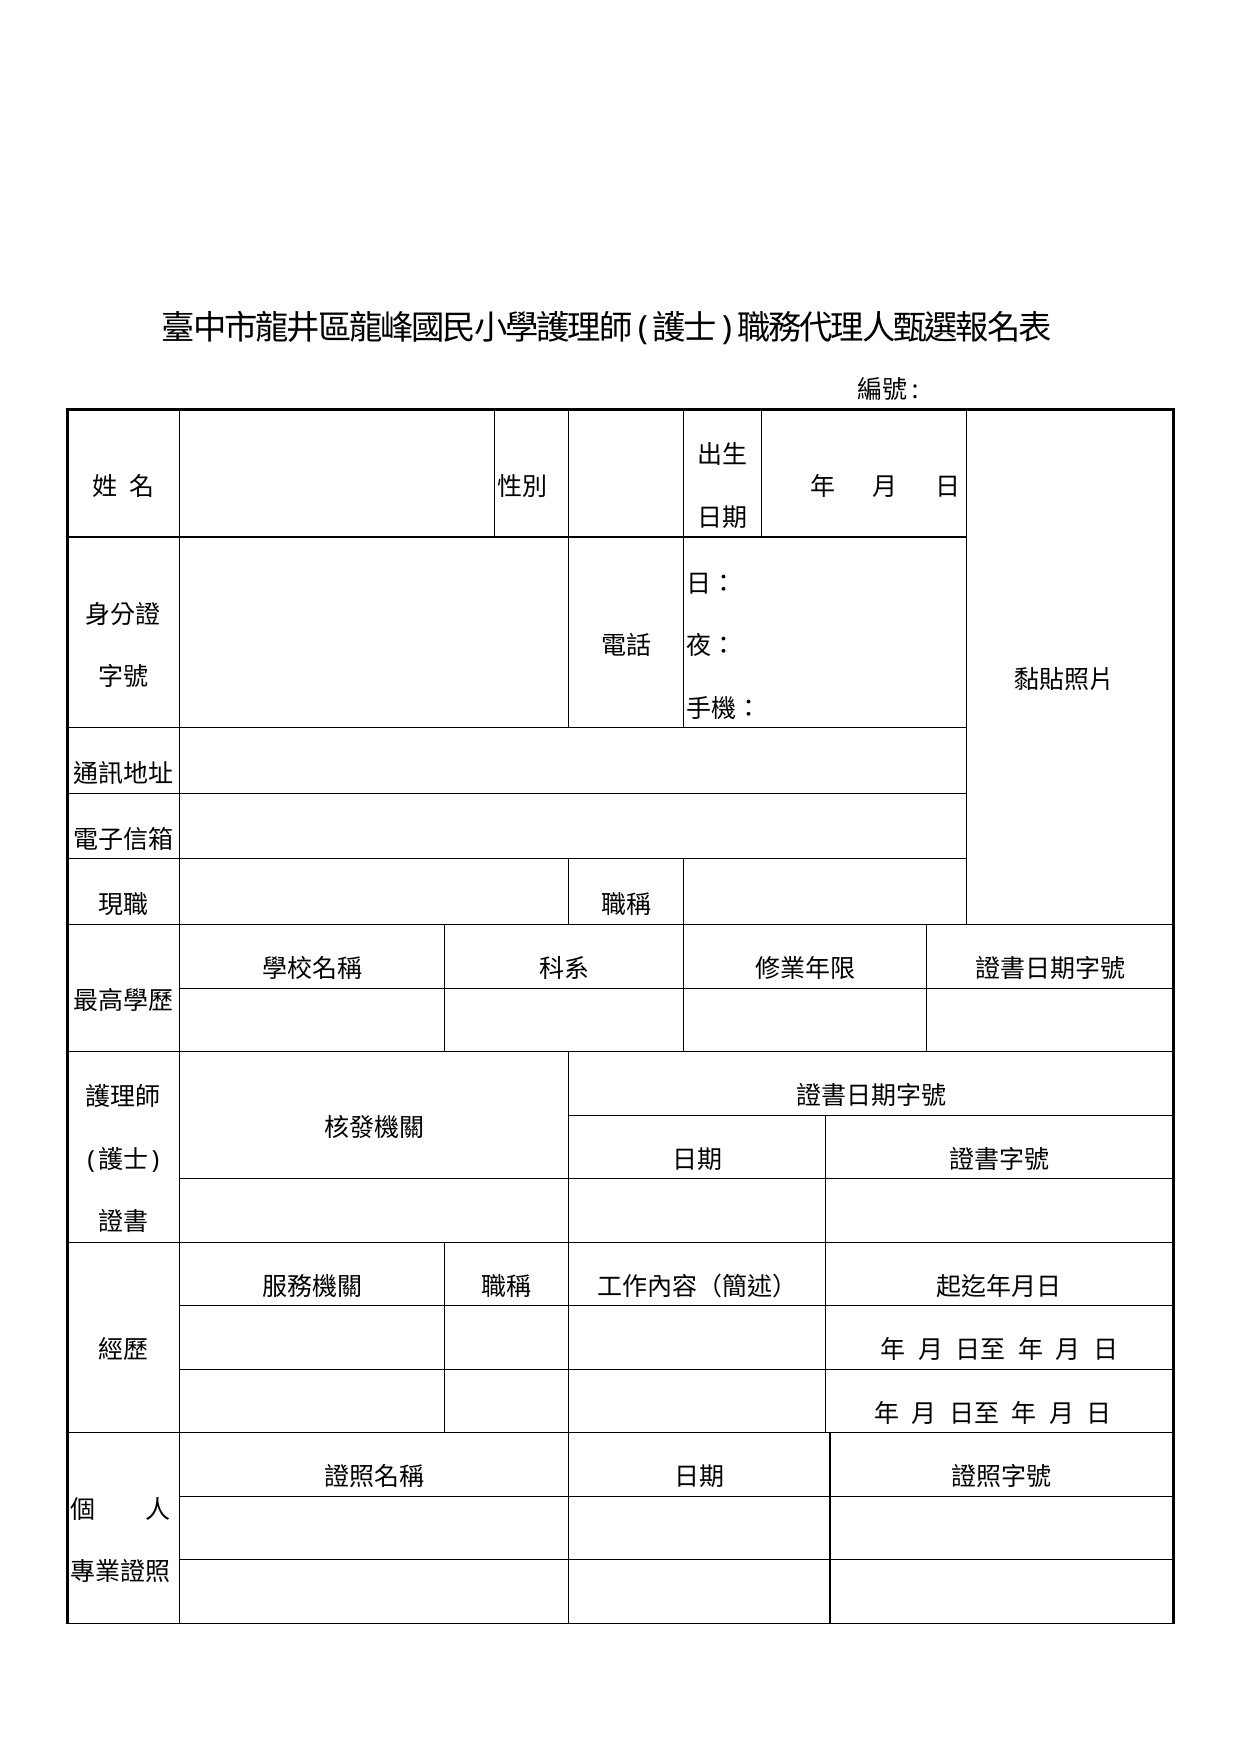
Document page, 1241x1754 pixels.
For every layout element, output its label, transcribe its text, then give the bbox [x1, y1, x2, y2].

table_cell 證書字號 [826, 1116, 1172, 1178]
table_cell 經歷 [69, 1243, 179, 1432]
table_cell 科系 [445, 925, 683, 987]
table_cell [569, 1497, 829, 1559]
table_cell 職稱 [445, 1243, 568, 1305]
table_cell 身分證 字號 [69, 538, 179, 727]
table_cell [180, 859, 568, 924]
table_cell 電子信箱 [69, 794, 179, 858]
table_header 年 月 日 [762, 411, 966, 536]
table_cell 起迄年月日 [826, 1243, 1172, 1305]
table_cell [180, 1497, 568, 1559]
table_header 姓 名 [69, 411, 179, 536]
table_cell [684, 859, 966, 924]
table_cell [180, 1306, 444, 1369]
table_cell [445, 1306, 568, 1369]
table_cell [569, 1179, 825, 1242]
table_cell 年 月 日至 年 月 日 [826, 1370, 1172, 1432]
table_cell 最高學歷 [69, 925, 179, 1051]
table_cell [180, 1560, 568, 1623]
table_cell [569, 1306, 825, 1369]
table_cell 修業年限 [684, 925, 926, 987]
table_header [569, 411, 683, 536]
table_cell 日： 夜： 手機： [684, 538, 966, 727]
table_cell [180, 1179, 568, 1242]
table_cell [180, 728, 966, 793]
table_cell [445, 989, 683, 1051]
table_cell [445, 1370, 568, 1432]
table_cell 工作內容（簡述） [569, 1243, 825, 1305]
table_cell [684, 989, 926, 1051]
table_cell 個 人 專業證照 [69, 1433, 179, 1623]
table_cell [569, 1560, 829, 1623]
table_cell [180, 1370, 444, 1432]
table_cell [826, 1179, 1172, 1242]
table_cell [569, 1370, 825, 1432]
table_cell 現職 [69, 859, 179, 924]
table_header [180, 411, 494, 536]
table_cell 學校名稱 [180, 925, 444, 987]
table_cell 服務機關 [180, 1243, 444, 1305]
table_cell [831, 1497, 1172, 1559]
table_cell 日期 [569, 1116, 825, 1178]
table_cell 證照名稱 [180, 1433, 568, 1496]
text 臺中市龍井區龍峰國民小學護理師(護士)職務代理人甄選報名表 [93, 283, 1122, 346]
table_cell 電話 [569, 538, 683, 727]
table_cell 通訊地址 [69, 728, 179, 793]
table_cell [927, 989, 1172, 1051]
table_cell 護理師(護士) 證書 [69, 1052, 179, 1242]
table_cell 證照字號 [831, 1433, 1172, 1496]
table_cell [180, 794, 966, 858]
table_cell 日期 [569, 1433, 829, 1496]
text 編號: [93, 346, 922, 408]
table_cell [831, 1560, 1172, 1623]
table_cell [180, 538, 568, 727]
table_header 黏貼照片 [967, 411, 1172, 924]
table_cell [180, 989, 444, 1051]
table_header 性別 [495, 411, 568, 536]
table_cell 年 月 日至 年 月 日 [826, 1306, 1172, 1369]
table_cell 證書日期字號 [569, 1052, 1172, 1114]
table_header 出生日期 [684, 411, 761, 536]
table_cell 職稱 [569, 859, 683, 924]
table_cell 核發機關 [180, 1052, 568, 1178]
table_cell 證書日期字號 [927, 925, 1172, 987]
